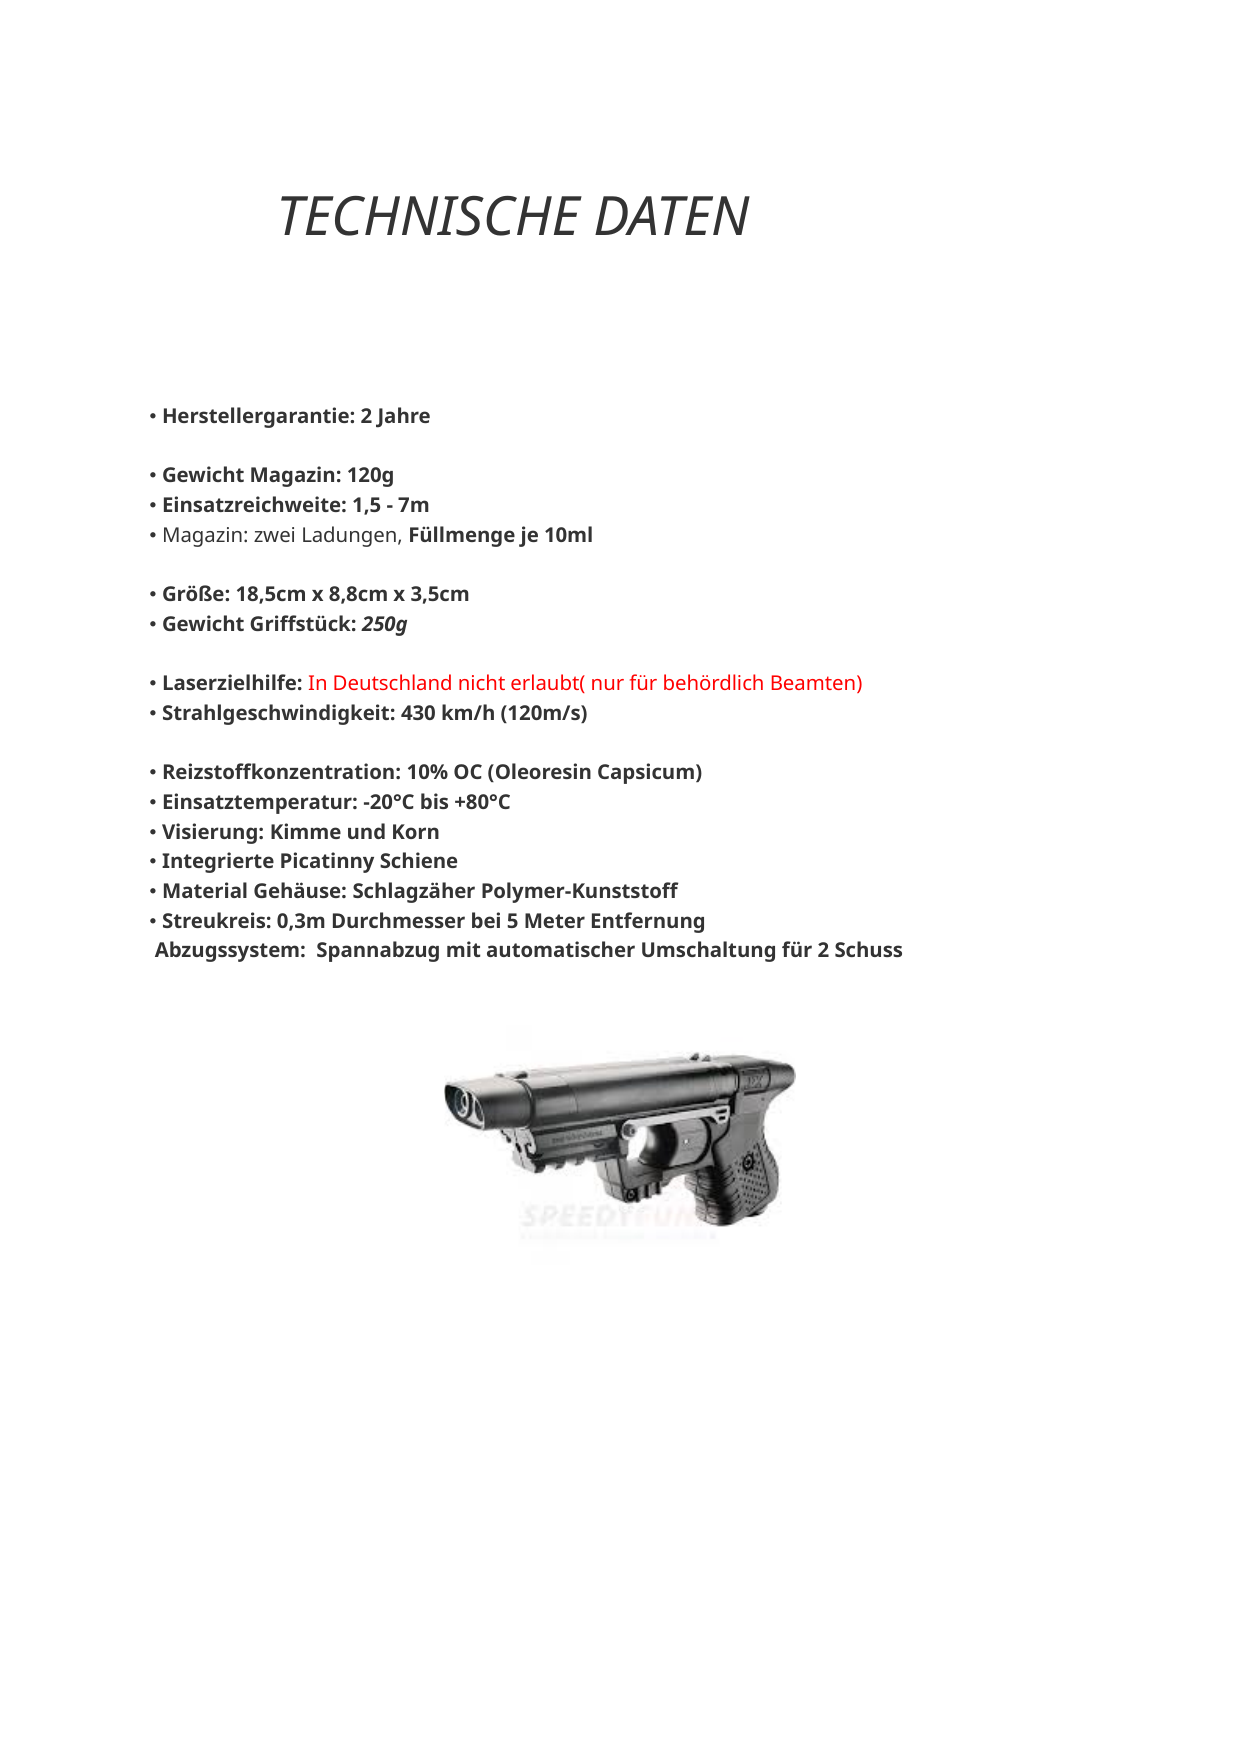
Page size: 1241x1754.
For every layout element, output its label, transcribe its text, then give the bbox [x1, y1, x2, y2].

list Gewicht Magazin: 120g [118, 459, 1091, 489]
list Visierung: Kimme und Korn [118, 815, 1091, 845]
list Material Gehäuse: Schlagzäher Polymer-Kunststoff [118, 875, 1091, 904]
list Gewicht Griffstück: 250g [118, 607, 1091, 637]
list Reizstoffkonzentration: 10% OC (Oleoresin Capsicum) [118, 756, 1091, 786]
picture [444, 963, 796, 1316]
list TECHNISCHE DATEN [118, 177, 1091, 251]
list Einsatzreichweite: 1,5 - 7m [118, 489, 1091, 518]
list Integrierte Picatinny Schiene [118, 845, 1091, 875]
list Magazin: zwei Ladungen, Füllmenge je 10ml [118, 518, 1091, 548]
list Laserzielhilfe: In Deutschland nicht erlaubt( nur für behördlich Beamten) [118, 667, 1091, 697]
list Streukreis: 0,3m Durchmesser bei 5 Meter Entfernung [118, 904, 1091, 934]
subtitle TECHNISCHE DATEN [118, 148, 1091, 177]
list Größe: 18,5cm x 8,8cm x 3,5cm [118, 578, 1091, 607]
list Strahlgeschwindigkeit: 430 km/h (120m/s) [118, 697, 1091, 726]
list Einsatztemperatur: -20°C bis +80°C [118, 786, 1091, 815]
list TECHNISCHE DATEN [118, 118, 1091, 148]
list Abzugssystem: Spannabzug mit automatischer Umschaltung für 2 Schuss [118, 934, 1091, 964]
list Herstellergarantie: 2 Jahre [118, 400, 1091, 429]
